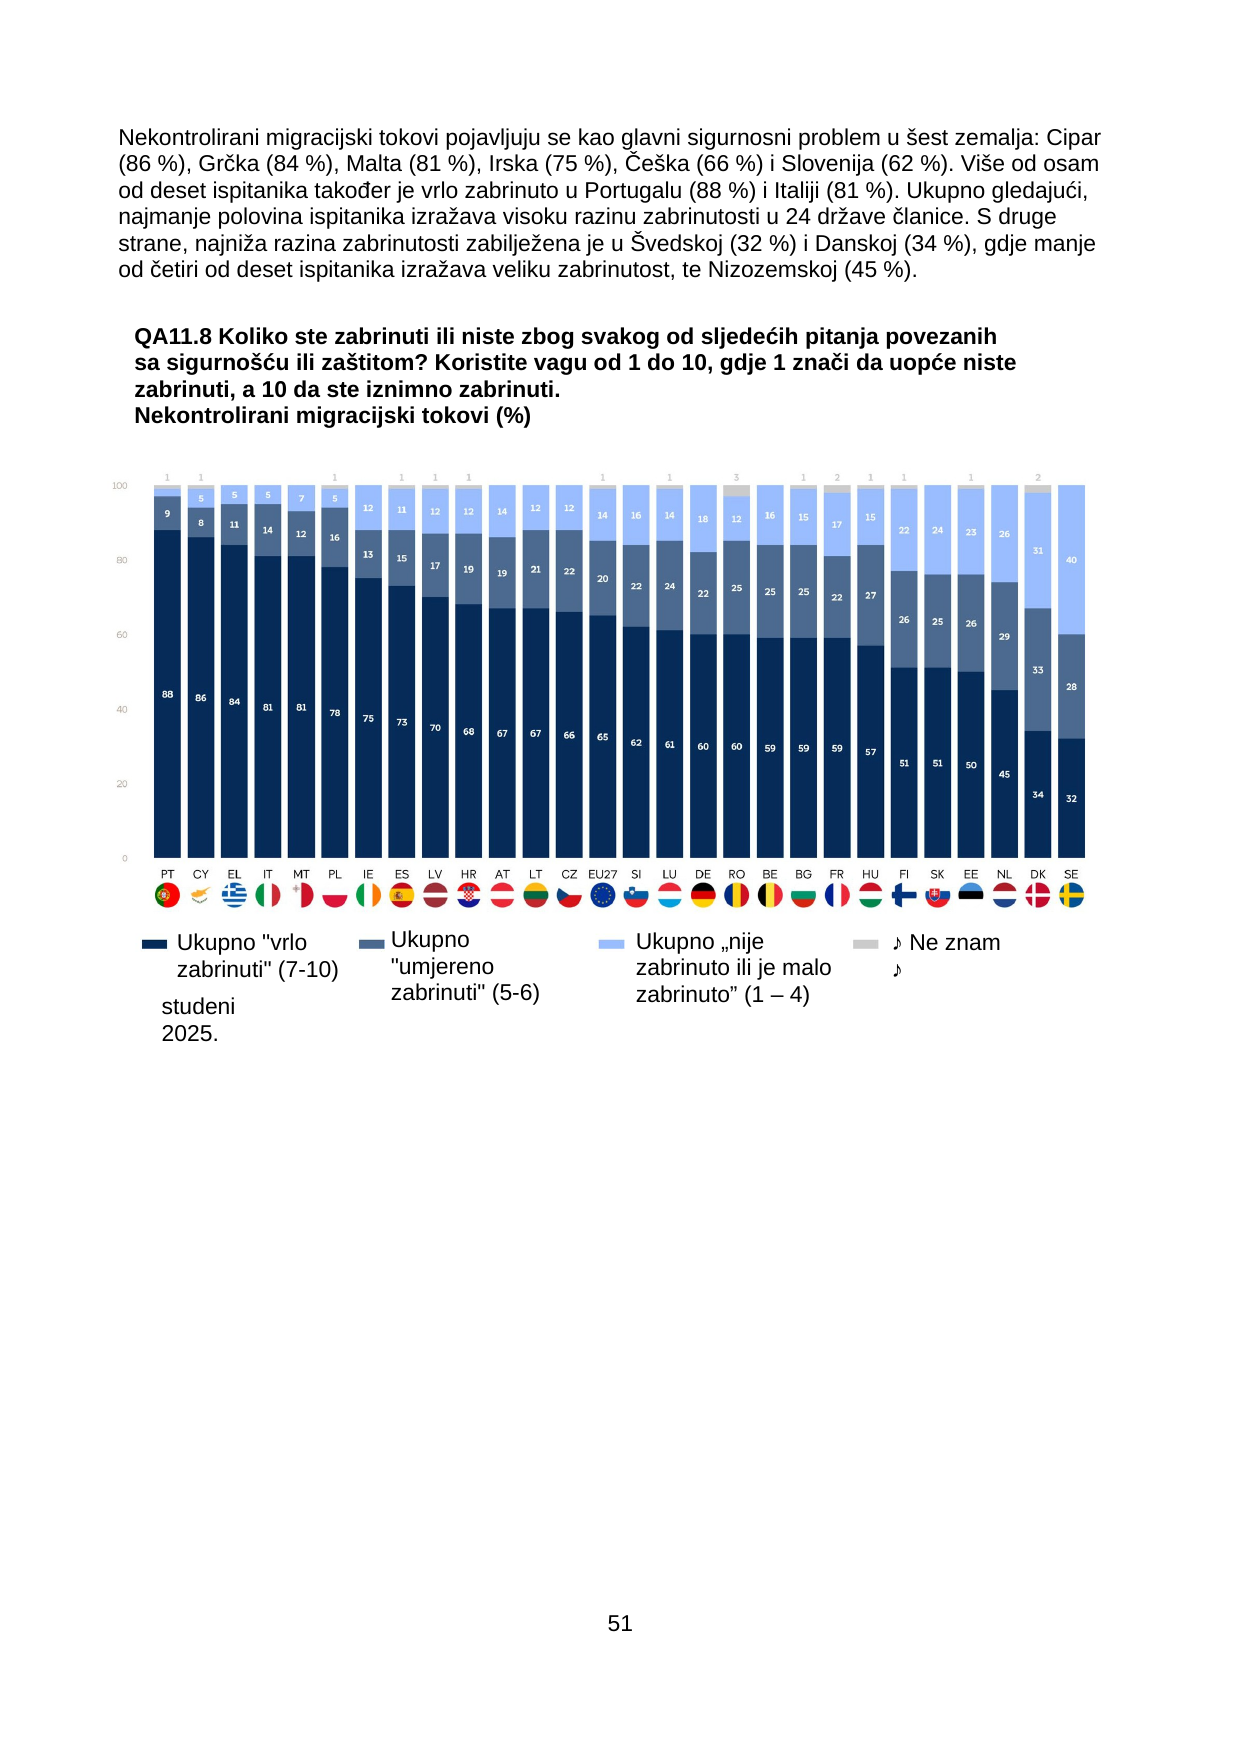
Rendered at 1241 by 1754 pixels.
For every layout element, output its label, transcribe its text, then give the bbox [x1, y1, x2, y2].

picture [134, 931, 883, 952]
text Nekontrolirani migracijski tokovi pojavljuju se kao glavni sigurnosni problem u šest zemalja: Cipar (86 %), Grčka (84 %), Malta (81 %), Irska (75 %), Češka (66 %) i Slovenija (62 %). Više od osam od deset ispitanika također je vrlo zabrinuto u Portugalu (88 %) i Italiji (81 %). Ukupno gledajući, najmanje polovina ispitanika izražava visoku razinu zabrinutosti u 24 države članice. S druge strane, najniža razina zabrinutosti zabilježena je u Švedskoj (32 %) i Danskoj (34 %), gdje manje od četiri od deset ispitanika izražava veliku zabrinutost, te Nizozemskoj (45 %). [118, 124, 1122, 282]
picture [107, 464, 1091, 915]
picture [394, 931, 403, 945]
